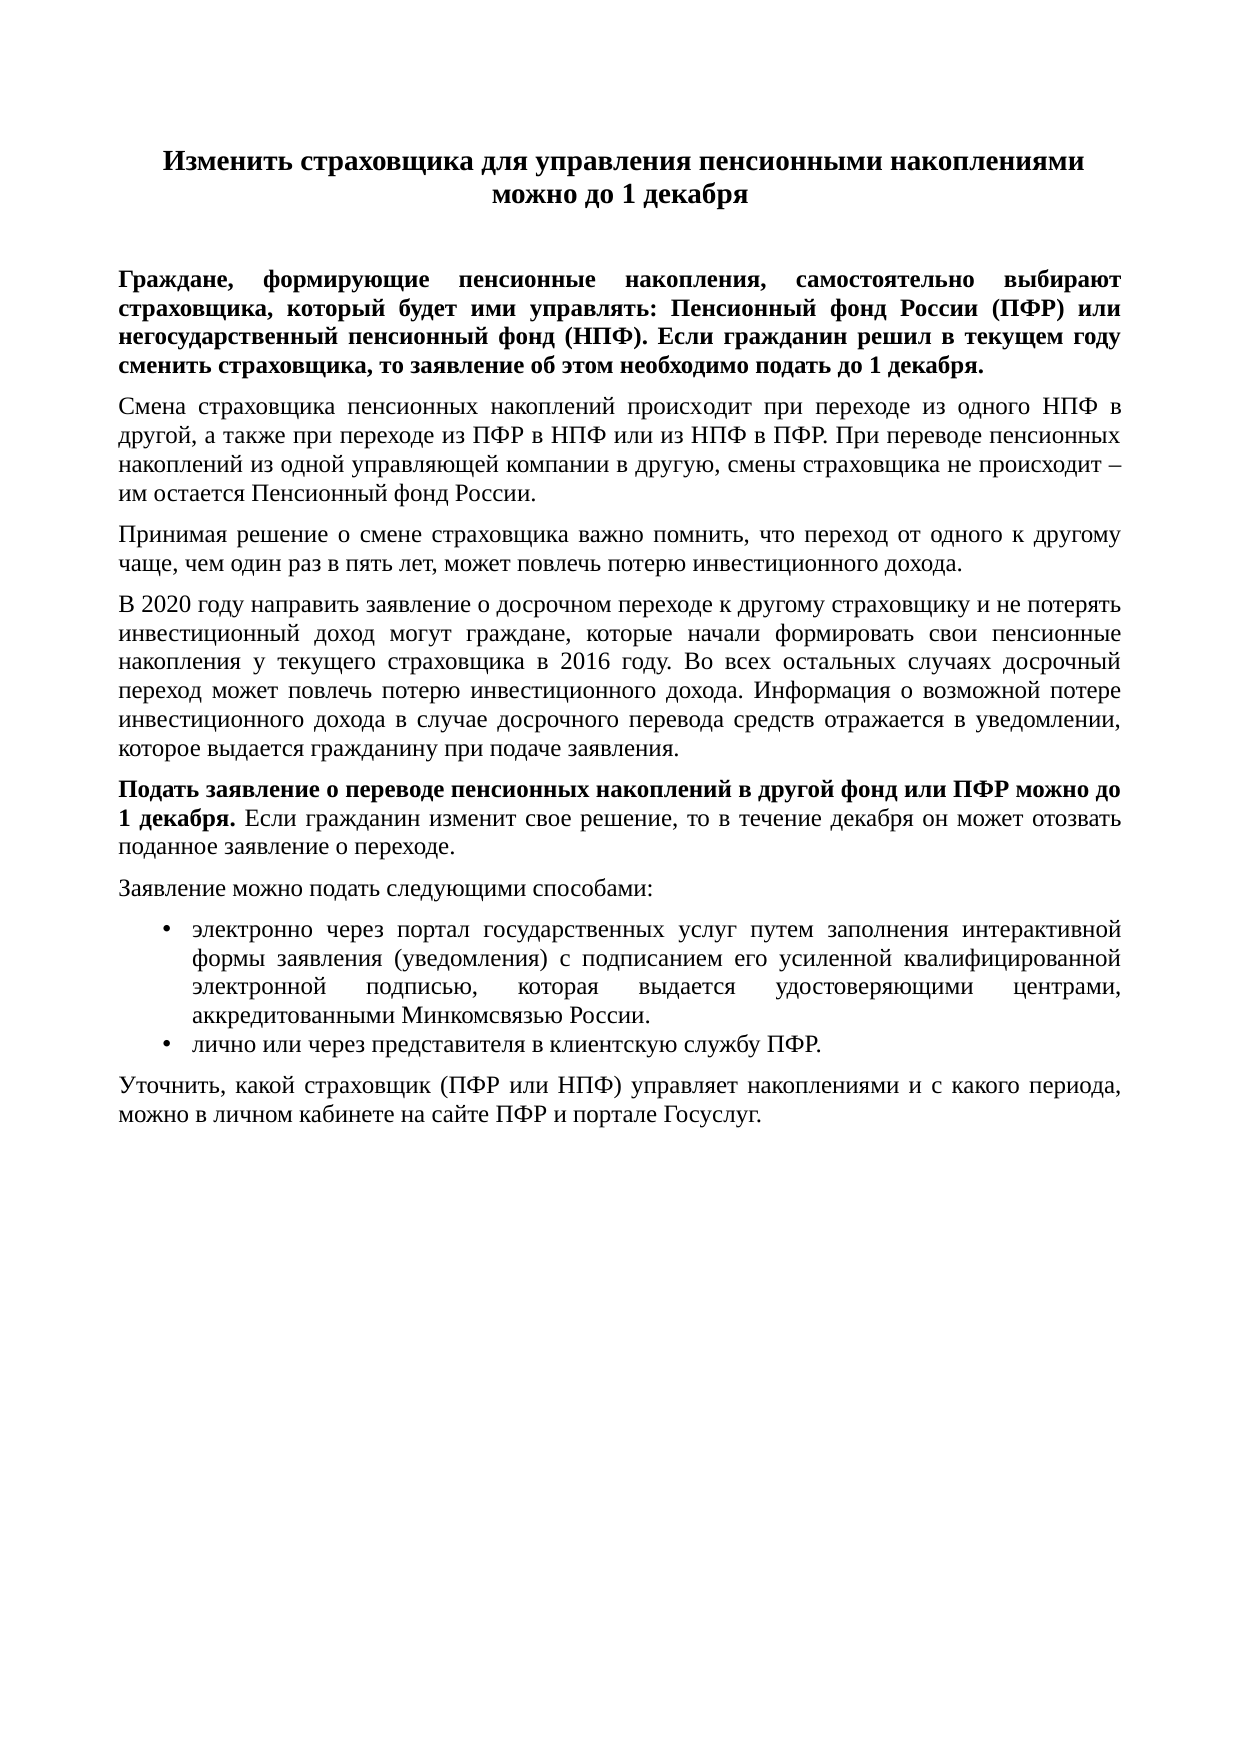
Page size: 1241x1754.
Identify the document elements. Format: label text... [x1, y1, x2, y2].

text Подать заявление о переводе пенсионных накоплений в другой фонд или ПФР можно до 1 декабря. Если гражданин изменит свое решение, то в течение декабря он может отозвать поданное заявление о переходе. [118, 774, 1122, 860]
subtitle Изменить страховщика для управления пенсионными накоплениями можно до 1 декабря [118, 143, 1122, 210]
text Смена страховщика пенсионных накоплений происходит при переходе из одного НПФ в другой, а также при переходе из ПФР в НПФ или из НПФ в ПФР. При переводе пенсионных накоплений из одной управляющей компании в другую, смены страховщика не происходит – им остается Пенсионный фонд России. [118, 391, 1122, 506]
text Уточнить, какой страховщик (ПФР или НПФ) управляет накоплениями и с какого периода, можно в личном кабинете на сайте ПФР и портале Госуслуг. [118, 1070, 1122, 1128]
list лично или через представителя в клиентскую службу ПФР. [162, 1029, 1122, 1058]
text В 2020 году направить заявление о досрочном переходе к другому страховщику и не потерять инвестиционный доход могут граждане, которые начали формировать свои пенсионные накопления у текущего страховщика в 2016 году. Во всех остальных случаях досрочный переход может повлечь потерю инвестиционного дохода. Информация о возможной потере инвестиционного дохода в случае досрочного перевода средств отражается в уведомлении, которое выдается гражданину при подаче заявления. [118, 589, 1122, 761]
text Заявление можно подать следующими способами: [118, 873, 1122, 901]
list электронно через портал государственных услуг путем заполнения интерактивной формы заявления (уведомления) с подписанием его усиленной квалифицированной электронной подписью, которая выдается удостоверяющими центрами, аккредитованными Минкомсвязью России. [162, 914, 1122, 1029]
text Принимая решение о смене страховщика важно помнить, что переход от одного к другому чаще, чем один раз в пять лет, может повлечь потерю инвестиционного дохода. [118, 519, 1122, 576]
text Граждане, формирующие пенсионные накопления, самостоятельно выбирают страховщика, который будет ими управлять: Пенсионный фонд России (ПФР) или негосударственный пенсионный фонд (НПФ). Если гражданин решил в текущем году сменить страховщика, то заявление об этом необходимо подать до 1 декабря. [118, 264, 1122, 379]
